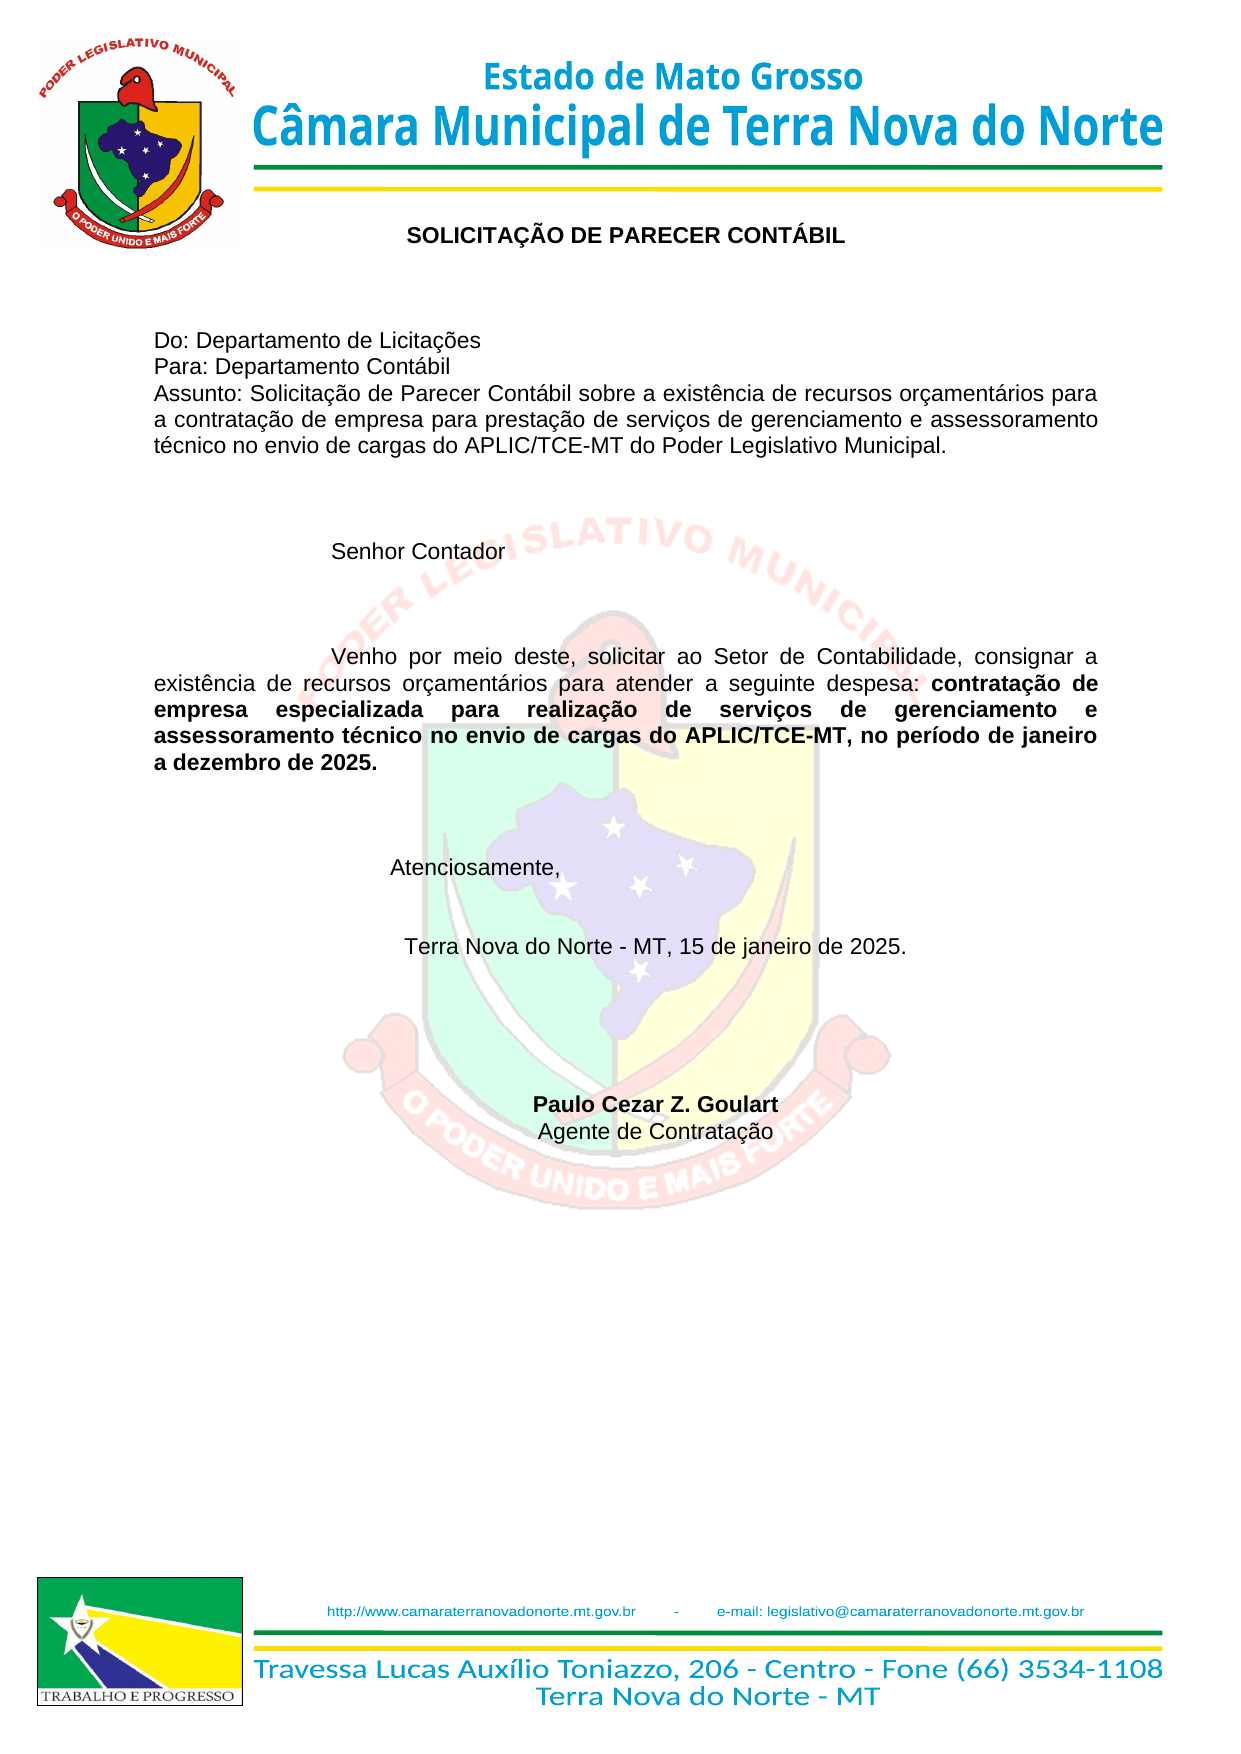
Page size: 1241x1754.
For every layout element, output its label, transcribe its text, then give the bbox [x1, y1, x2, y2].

text Agente de Contratação [213, 1118, 284, 1144]
text Do: Departamento de Licitações [153, 327, 1098, 353]
text Terra Nova do Norte - MT, 15 de janeiro de 2025. [213, 933, 284, 959]
text Paulo Cezar Z. Goulart [213, 1091, 284, 1118]
text Assunto: Solicitação de Parecer Contábil sobre a existência de recursos orçamentários para a contratação de empresa para prestação de serviços de gerenciamento e assessoramento técnico no envio de cargas do APLIC/TCE-MT do Poder Legislativo Municipal. [153, 380, 1098, 459]
text Terra Nova do Norte - MT, 15 de janeiro de 2025. [947, 933, 1098, 959]
text Paulo Cezar Z. Goulart [947, 1091, 1098, 1118]
picture [836, 1606, 849, 1613]
text Atenciosamente, [213, 854, 284, 880]
text Venho por meio deste, solicitar ao Setor de Contabilidade, consignar a existência de recursos orçamentários para atender a seguinte despesa: contratação de empresa especializada para realização de serviços de gerenciamento e assessoramento técnico no envio de cargas do APLIC/TCE-MT, no período de janeiro a dezembro de 2025. [153, 643, 284, 775]
picture [35, 36, 241, 251]
text Agente de Contratação [947, 1118, 1098, 1144]
text Senhor Contador [153, 538, 284, 564]
text Venho por meio deste, solicitar ao Setor de Contabilidade, consignar a existência de recursos orçamentários para atender a seguinte despesa: contratação de empresa especializada para realização de serviços de gerenciamento e assessoramento técnico no envio de cargas do APLIC/TCE-MT, no período de janeiro a dezembro de 2025. [947, 643, 1098, 775]
text Para: Departamento Contábil [153, 353, 1098, 380]
picture [38, 1578, 242, 1705]
text SOLICITAÇÃO DE PARECER CONTÁBIL [241, 222, 1098, 248]
text Atenciosamente, [947, 854, 1098, 880]
text Senhor Contador [947, 538, 1098, 564]
